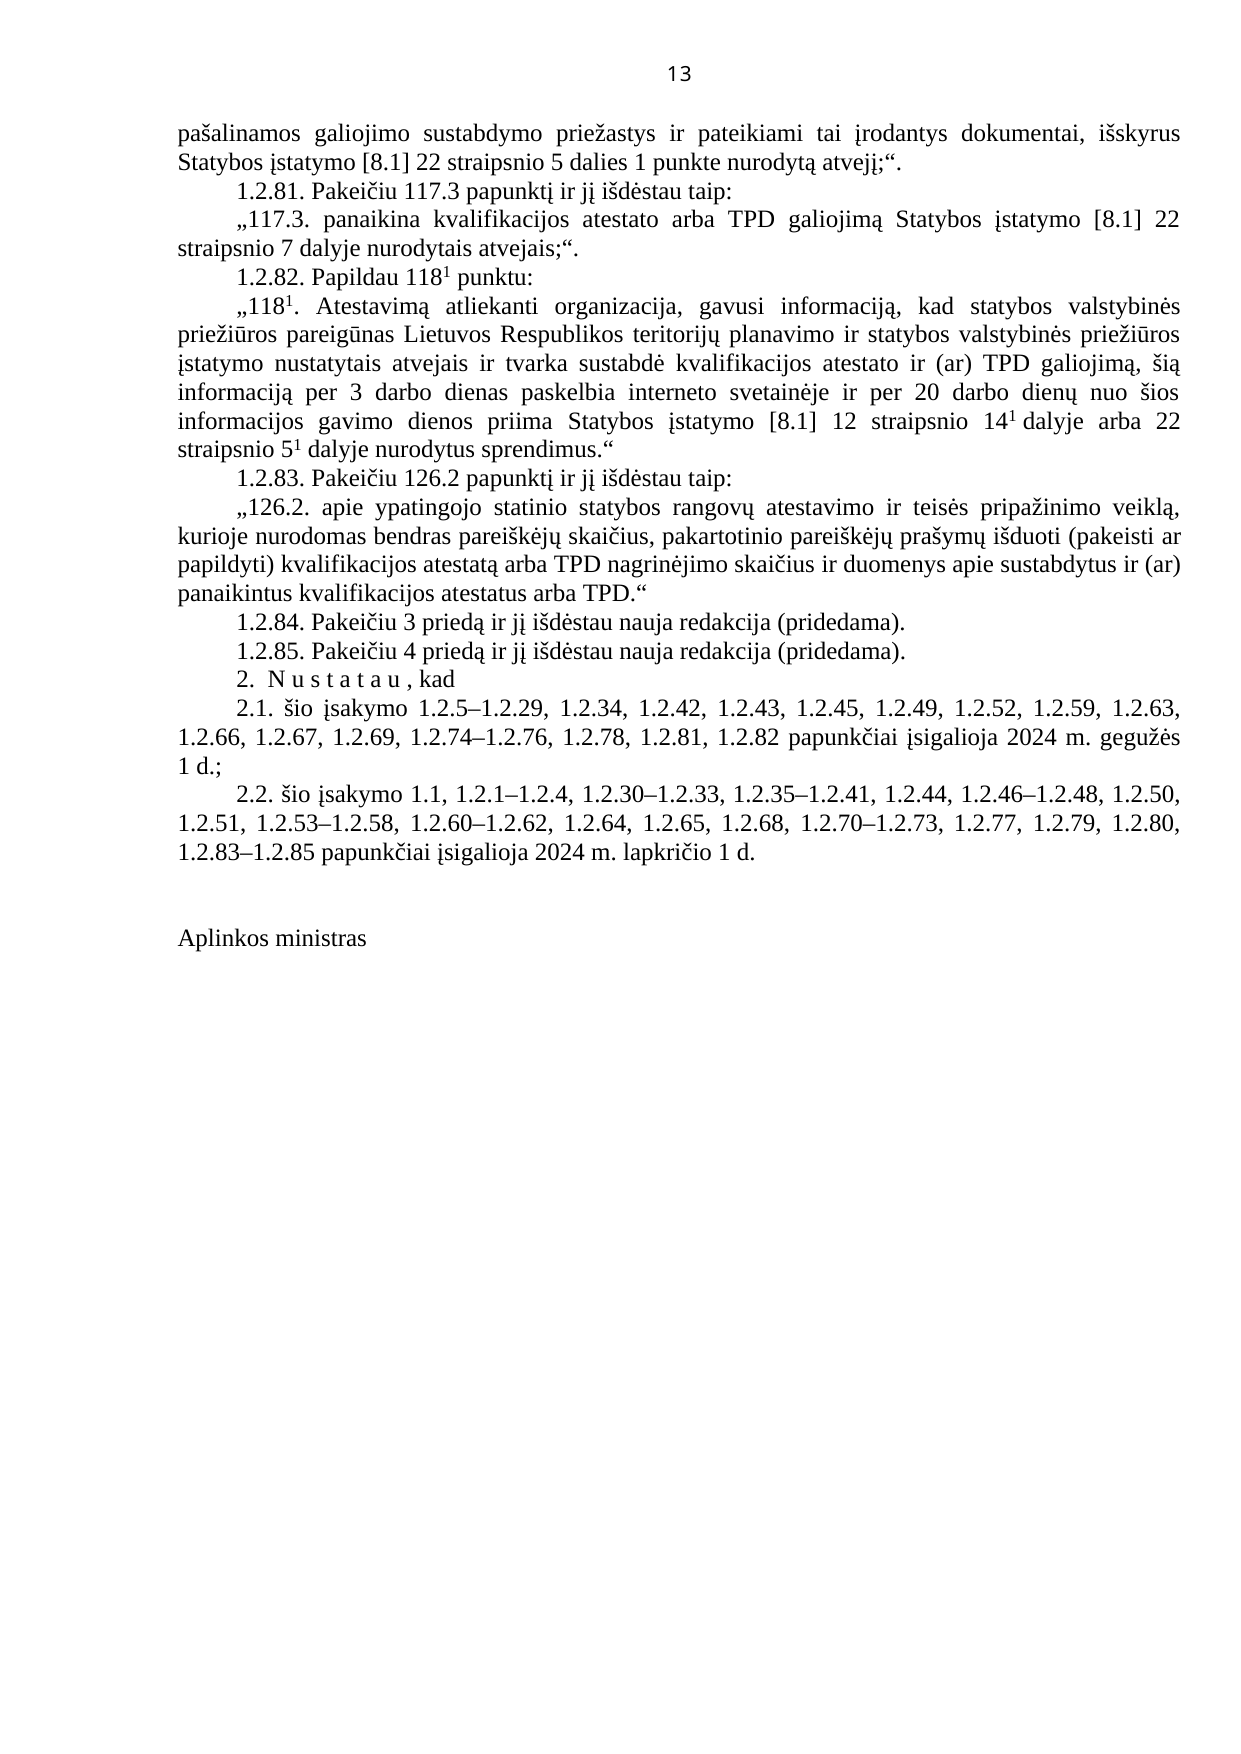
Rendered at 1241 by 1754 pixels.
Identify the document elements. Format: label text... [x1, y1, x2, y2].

text 2.1. šio įsakymo 1.2.5–1.2.29, 1.2.34, 1.2.42, 1.2.43, 1.2.45, 1.2.49, 1.2.52, 1.2.59, 1.2.63, 1.2.66, 1.2.67, 1.2.69, 1.2.74–1.2.76, 1.2.78, 1.2.81, 1.2.82 papunkčiai įsigalioja 2024 m. gegužės 1 d.; [177, 693, 1181, 779]
text „126.2. apie ypatingojo statinio statybos rangovų atestavimo ir teisės pripažinimo veiklą, kurioje nurodomas bendras pareiškėjų skaičius, pakartotinio pareiškėjų prašymų išduoti (pakeisti ar papildyti) kvalifikacijos atestatą arba TPD nagrinėjimo skaičius ir duomenys apie sustabdytus ir (ar) panaikintus kvalifikacijos atestatus arba TPD.“ [177, 492, 1181, 607]
text 1.2.85. Pakeičiu 4 priedą ir jį išdėstau nauja redakcija (pridedama). [177, 636, 1181, 664]
text „1181. Atestavimą atliekanti organizacija, gavusi informaciją, kad statybos valstybinės priežiūros pareigūnas Lietuvos Respublikos teritorijų planavimo ir statybos valstybinės priežiūros įstatymo nustatytais atvejais ir tvarka sustabdė kvalifikacijos atestato ir (ar) TPD galiojimą, šią informaciją per 3 darbo dienas paskelbia interneto svetainėje ir per 20 darbo dienų nuo šios informacijos gavimo dienos priima Statybos įstatymo [8.1] 12 straipsnio 141 dalyje arba 22 straipsnio 51 dalyje nurodytus sprendimus.“ [177, 291, 1181, 463]
text 2. Nustatau, kad [177, 664, 1181, 693]
text 1.2.84. Pakeičiu 3 priedą ir jį išdėstau nauja redakcija (pridedama). [236, 607, 1181, 636]
text 1.2.83. Pakeičiu 126.2 papunktį ir jį išdėstau taip: [177, 463, 1181, 492]
text „117.3. panaikina kvalifikacijos atestato arba TPD galiojimą Statybos įstatymo [8.1] 22 straipsnio 7 dalyje nurodytais atvejais;“. [177, 204, 1181, 262]
text 1.2.82. Papildau 1181 punktu: [177, 262, 1181, 291]
text pašalinamos galiojimo sustabdymo priežastys ir pateikiami tai įrodantys dokumentai, išskyrus Statybos įstatymo [8.1] 22 straipsnio 5 dalies 1 punkte nurodytą atvejį;“. [177, 118, 1181, 176]
text 2.2. šio įsakymo 1.1, 1.2.1–1.2.4, 1.2.30–1.2.33, 1.2.35–1.2.41, 1.2.44, 1.2.46–1.2.48, 1.2.50, 1.2.51, 1.2.53–1.2.58, 1.2.60–1.2.62, 1.2.64, 1.2.65, 1.2.68, 1.2.70–1.2.73, 1.2.77, 1.2.79, 1.2.80, 1.2.83–1.2.85 papunkčiai įsigalioja 2024 m. lapkričio 1 d. [177, 779, 1181, 866]
text 1.2.81. Pakeičiu 117.3 papunktį ir jį išdėstau taip: [177, 176, 1181, 204]
text Aplinkos ministras [177, 923, 1181, 952]
